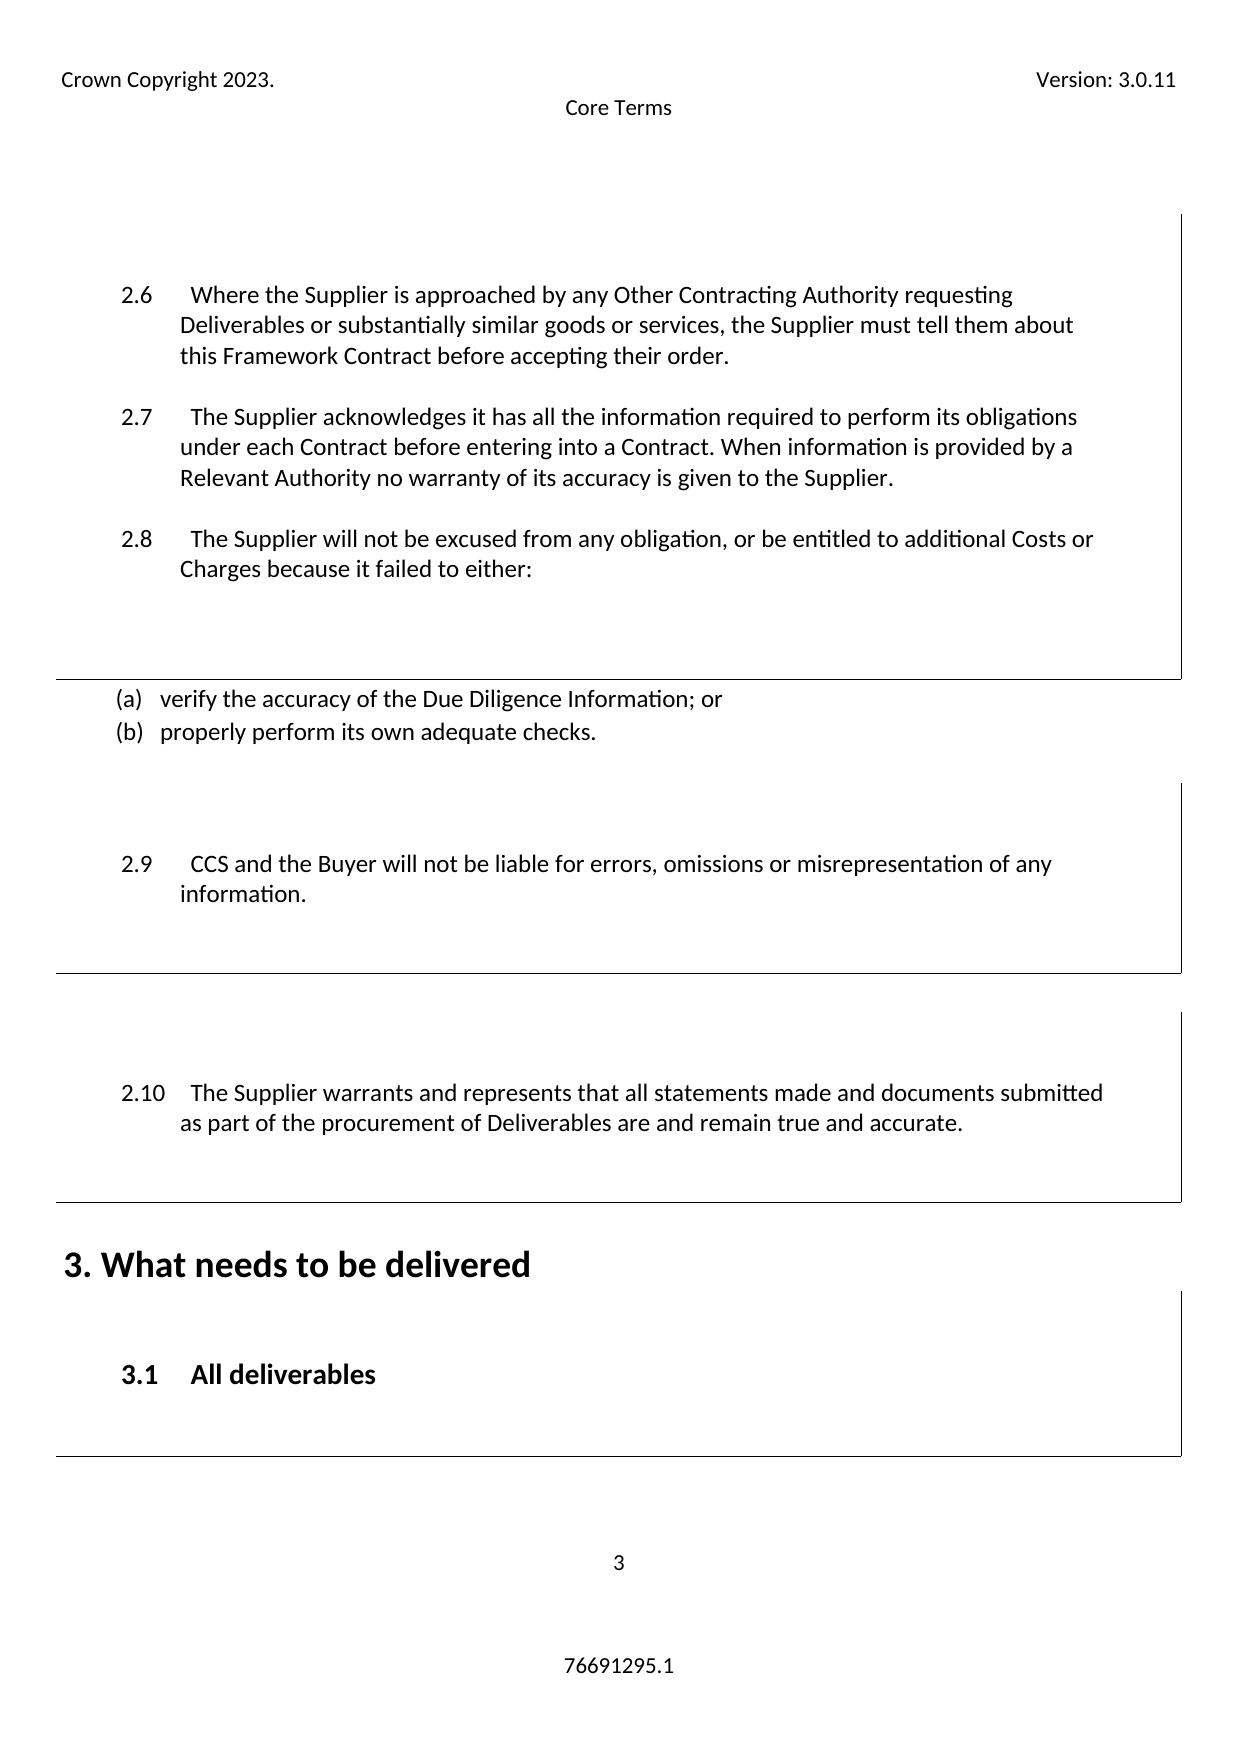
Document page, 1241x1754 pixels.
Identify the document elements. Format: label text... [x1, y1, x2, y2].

list The Supplier warrants and represents that all statements made and documents submitted as part of the procurement of Deliverables are and remain true and accurate. [56, 1012, 1181, 1202]
subtitle What needs to be delivered [63, 1241, 1181, 1287]
list All deliverables [56, 1291, 1181, 1456]
list The Supplier acknowledges it has all the information required to perform its obligations under each Contract before entering into a Contract. When information is provided by a Relevant Authority no warranty of its accuracy is given to the Supplier. [56, 401, 1181, 523]
list properly perform its own adequate checks. [115, 716, 1181, 746]
list Where the Supplier is approached by any Other Contracting Authority requesting Deliverables or substantially similar goods or services, the Supplier must tell them about this Framework Contract before accepting their order. [56, 214, 1181, 401]
list The Supplier will not be excused from any obligation, or be entitled to additional Costs or Charges because it failed to either: [56, 523, 1181, 679]
list CCS and the Buyer will not be liable for errors, omissions or misrepresentation of any information. [56, 783, 1181, 973]
list verify the accuracy of the Due Diligence Information; or [115, 683, 1181, 714]
